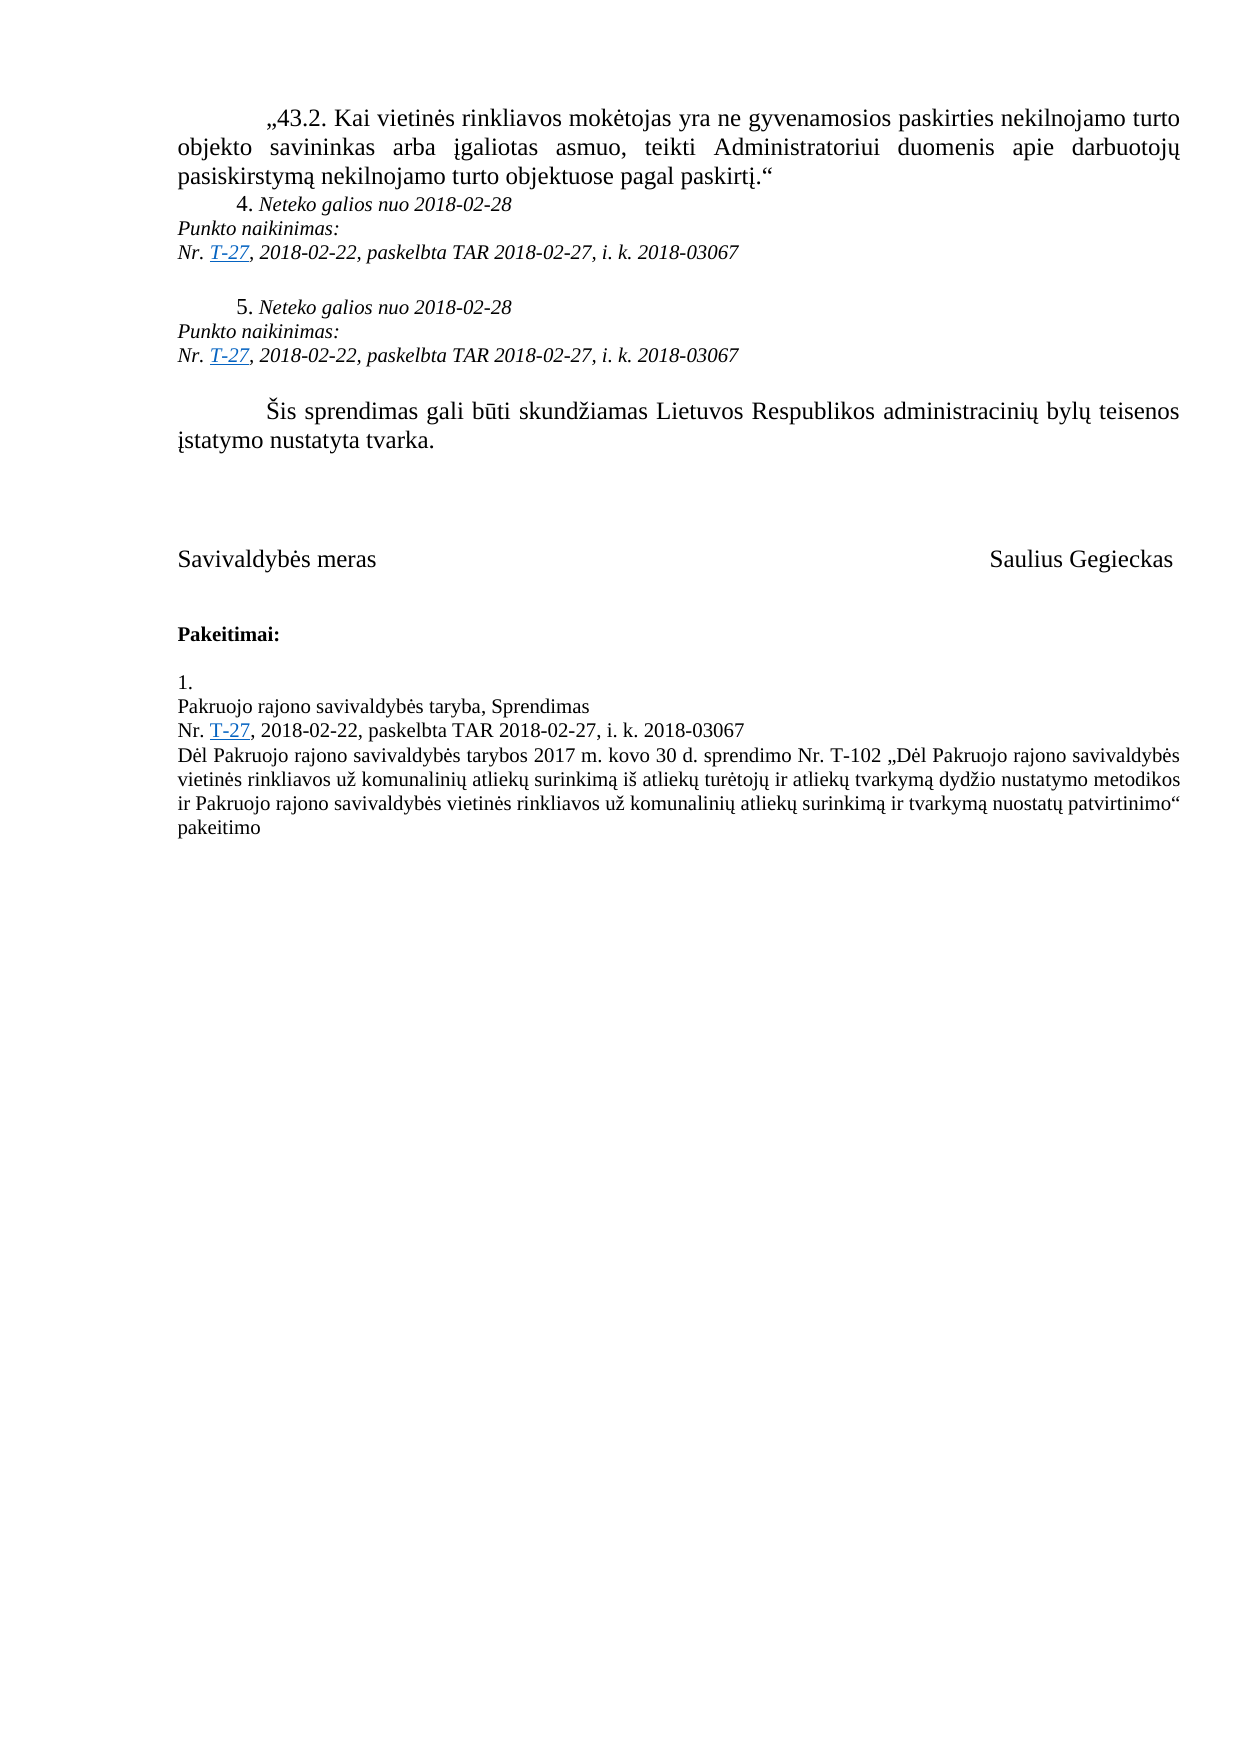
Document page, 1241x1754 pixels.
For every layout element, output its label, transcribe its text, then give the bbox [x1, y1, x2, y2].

text Nr. T-27, 2018-02-22, paskelbta TAR 2018-02-27, i. k. 2018-03067 [177, 343, 1181, 367]
text „43.2. Kai vietinės rinkliavos mokėtojas yra ne gyvenamosios paskirties nekilnojamo turto objekto savininkas arba įgaliotas asmuo, teikti Administratoriui duomenis apie darbuotojų pasiskirstymą nekilnojamo turto objektuose pagal paskirtį.“ [177, 103, 1181, 190]
text Pakeitimai: [177, 622, 1181, 646]
text Nr. T-27, 2018-02-22, paskelbta TAR 2018-02-27, i. k. 2018-03067 [177, 718, 1181, 742]
text 4. Neteko galios nuo 2018-02-28 [177, 190, 1181, 216]
text Pakruojo rajono savivaldybės taryba, Sprendimas [177, 694, 1181, 718]
text Dėl Pakruojo rajono savivaldybės tarybos 2017 m. kovo 30 d. sprendimo Nr. T-102 „Dėl Pakruojo rajono savivaldybės vietinės rinkliavos už komunalinių atliekų surinkimą iš atliekų turėtojų ir atliekų tvarkymą dydžio nustatymo metodikos ir Pakruojo rajono savivaldybės vietinės rinkliavos už komunalinių atliekų surinkimą ir tvarkymą nuostatų patvirtinimo“ pakeitimo [177, 742, 1181, 839]
text Nr. T-27, 2018-02-22, paskelbta TAR 2018-02-27, i. k. 2018-03067 [177, 240, 1181, 264]
text 1. [177, 670, 1181, 694]
text Savivaldybės meras Saulius Gegieckas [177, 544, 1181, 573]
text Punkto naikinimas: [177, 319, 1181, 343]
text 5. Neteko galios nuo 2018-02-28 [177, 293, 1181, 319]
text Punkto naikinimas: [177, 216, 1181, 240]
text Šis sprendimas gali būti skundžiamas Lietuvos Respublikos administracinių bylų teisenos įstatymo nustatyta tvarka. [177, 396, 1181, 454]
